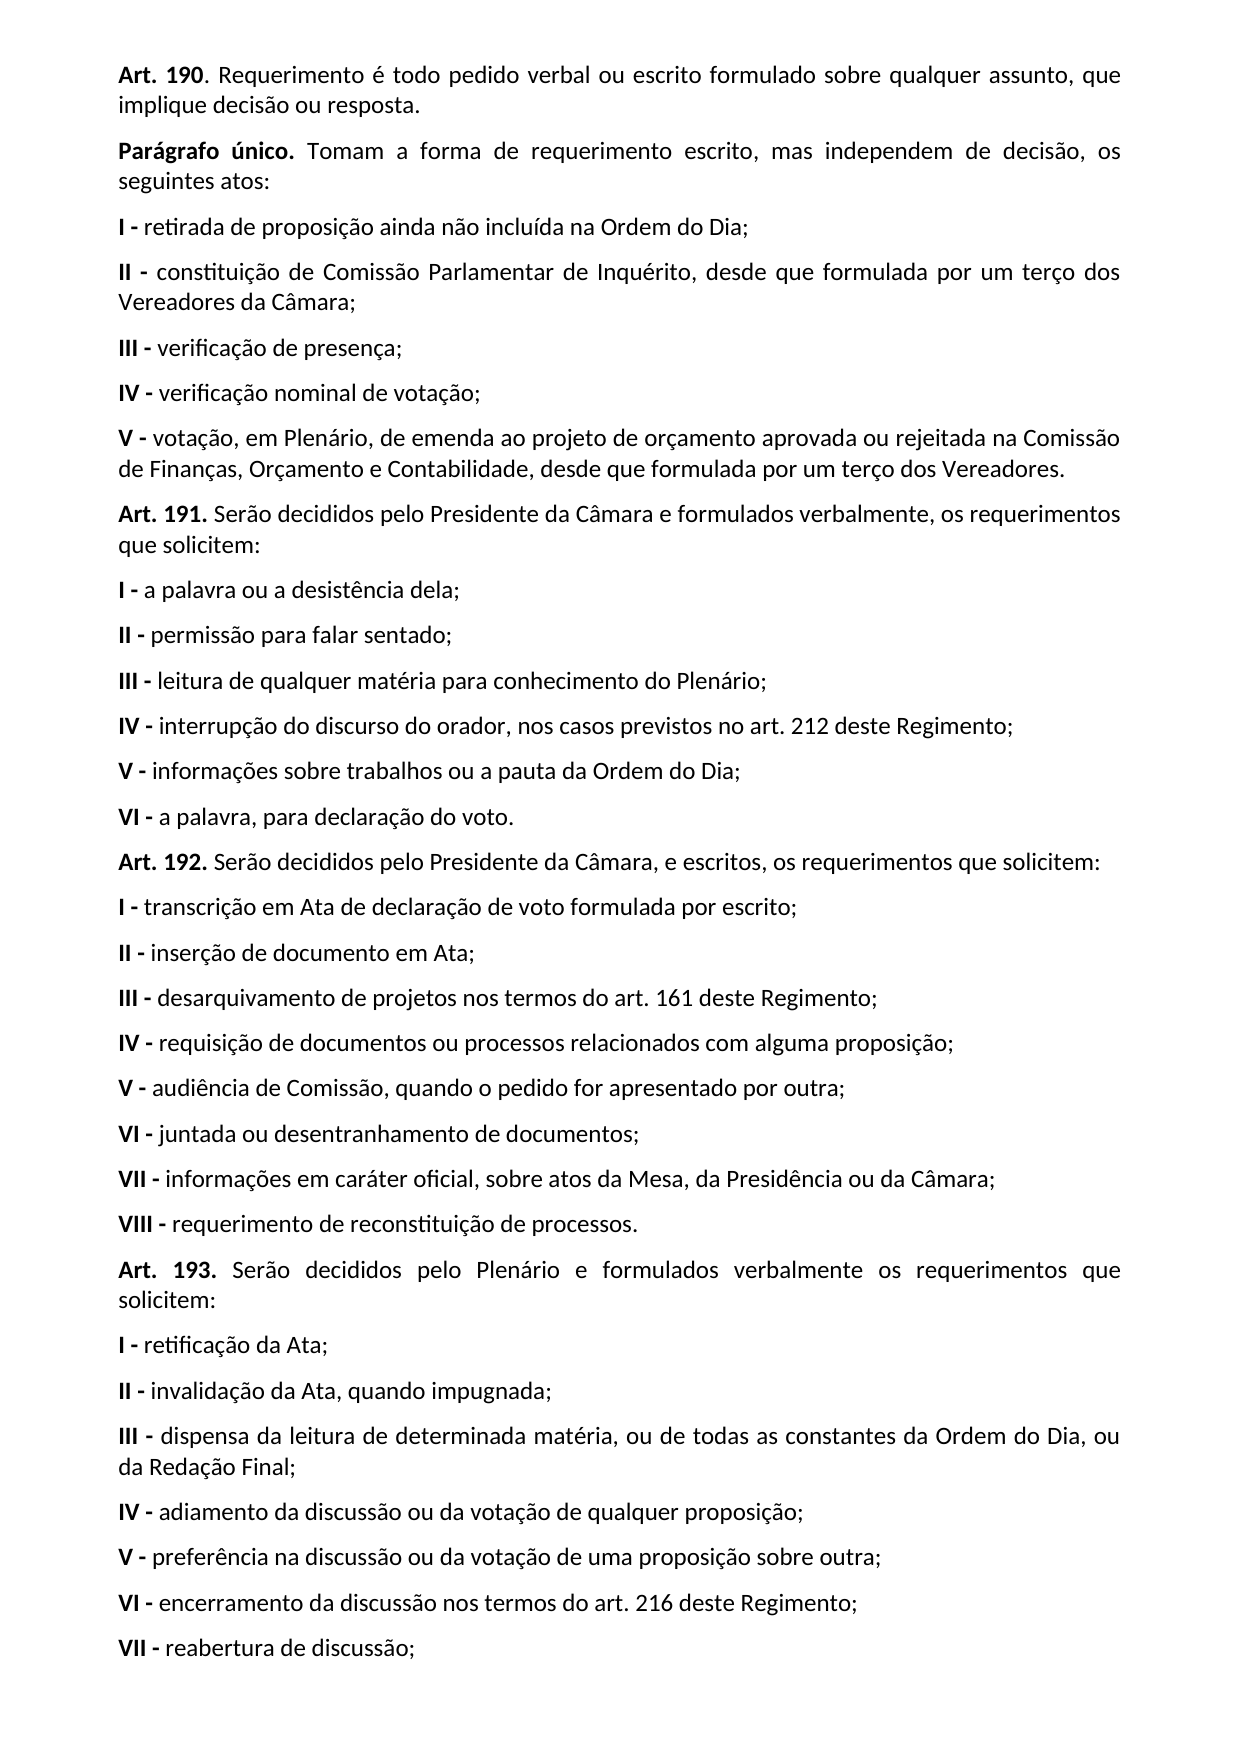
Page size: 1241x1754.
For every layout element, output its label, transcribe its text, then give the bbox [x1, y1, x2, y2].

text Art. 193. Serão decididos pelo Plenário e formulados verbalmente os requerimentos que solicitem: [118, 1254, 1122, 1315]
text II - constituição de Comissão Parlamentar de Inquérito, desde que formulada por um terço dos Vereadores da Câmara; [118, 256, 1122, 317]
text I - a palavra ou a desistência dela; [118, 574, 1122, 605]
text III - dispensa da leitura de determinada matéria, ou de todas as constantes da Ordem do Dia, ou da Redação Final; [118, 1420, 1122, 1481]
text V - audiência de Comissão, quando o pedido for apresentado por outra; [118, 1073, 1122, 1103]
text II - permissão para falar sentado; [118, 619, 1122, 650]
text III - desarquivamento de projetos nos termos do art. 161 deste Regimento; [118, 982, 1122, 1012]
text II - inserção de documento em Ata; [118, 937, 1122, 967]
text V - informações sobre trabalhos ou a pauta da Ordem do Dia; [118, 755, 1122, 786]
text VII - reabertura de discussão; [118, 1632, 1122, 1663]
text Art. 191. Serão decididos pelo Presidente da Câmara e formulados verbalmente, os requerimentos que solicitem: [118, 498, 1122, 559]
text IV - interrupção do discurso do orador, nos casos previstos no art. 212 deste Regimento; [118, 710, 1122, 741]
text VI - juntada ou desentranhamento de documentos; [118, 1118, 1122, 1148]
text I - transcrição em Ata de declaração de voto formulada por escrito; [118, 891, 1122, 922]
text IV - requisição de documentos ou processos relacionados com alguma proposição; [118, 1027, 1122, 1058]
text VII - informações em caráter oficial, sobre atos da Mesa, da Presidência ou da Câmara; [118, 1163, 1122, 1194]
text III - leitura de qualquer matéria para conhecimento do Plenário; [118, 665, 1122, 695]
text VIII - requerimento de reconstituição de processos. [118, 1208, 1122, 1239]
text VI - encerramento da discussão nos termos do art. 216 deste Regimento; [118, 1587, 1122, 1617]
text VI - a palavra, para declaração do voto. [118, 801, 1122, 831]
text I - retirada de proposição ainda não incluída na Ordem do Dia; [118, 211, 1122, 241]
text III - verificação de presença; [118, 332, 1122, 362]
text Parágrafo único. Tomam a forma de requerimento escrito, mas independem de decisão, os seguintes atos: [118, 135, 1122, 196]
text Art. 192. Serão decididos pelo Presidente da Câmara, e escritos, os requerimentos que solicitem: [118, 846, 1122, 877]
text V - preferência na discussão ou da votação de uma proposição sobre outra; [118, 1541, 1122, 1572]
text IV - adiamento da discussão ou da votação de qualquer proposição; [118, 1496, 1122, 1527]
text V - votação, em Plenário, de emenda ao projeto de orçamento aprovada ou rejeitada na Comissão de Finanças, Orçamento e Contabilidade, desde que formulada por um terço dos Vereadores. [118, 422, 1122, 483]
text I - retificação da Ata; [118, 1330, 1122, 1360]
text II - invalidação da Ata, quando impugnada; [118, 1375, 1122, 1406]
text Art. 190. Requerimento é todo pedido verbal ou escrito formulado sobre qualquer assunto, que implique decisão ou resposta. [118, 59, 1122, 120]
text IV - verificação nominal de votação; [118, 377, 1122, 408]
